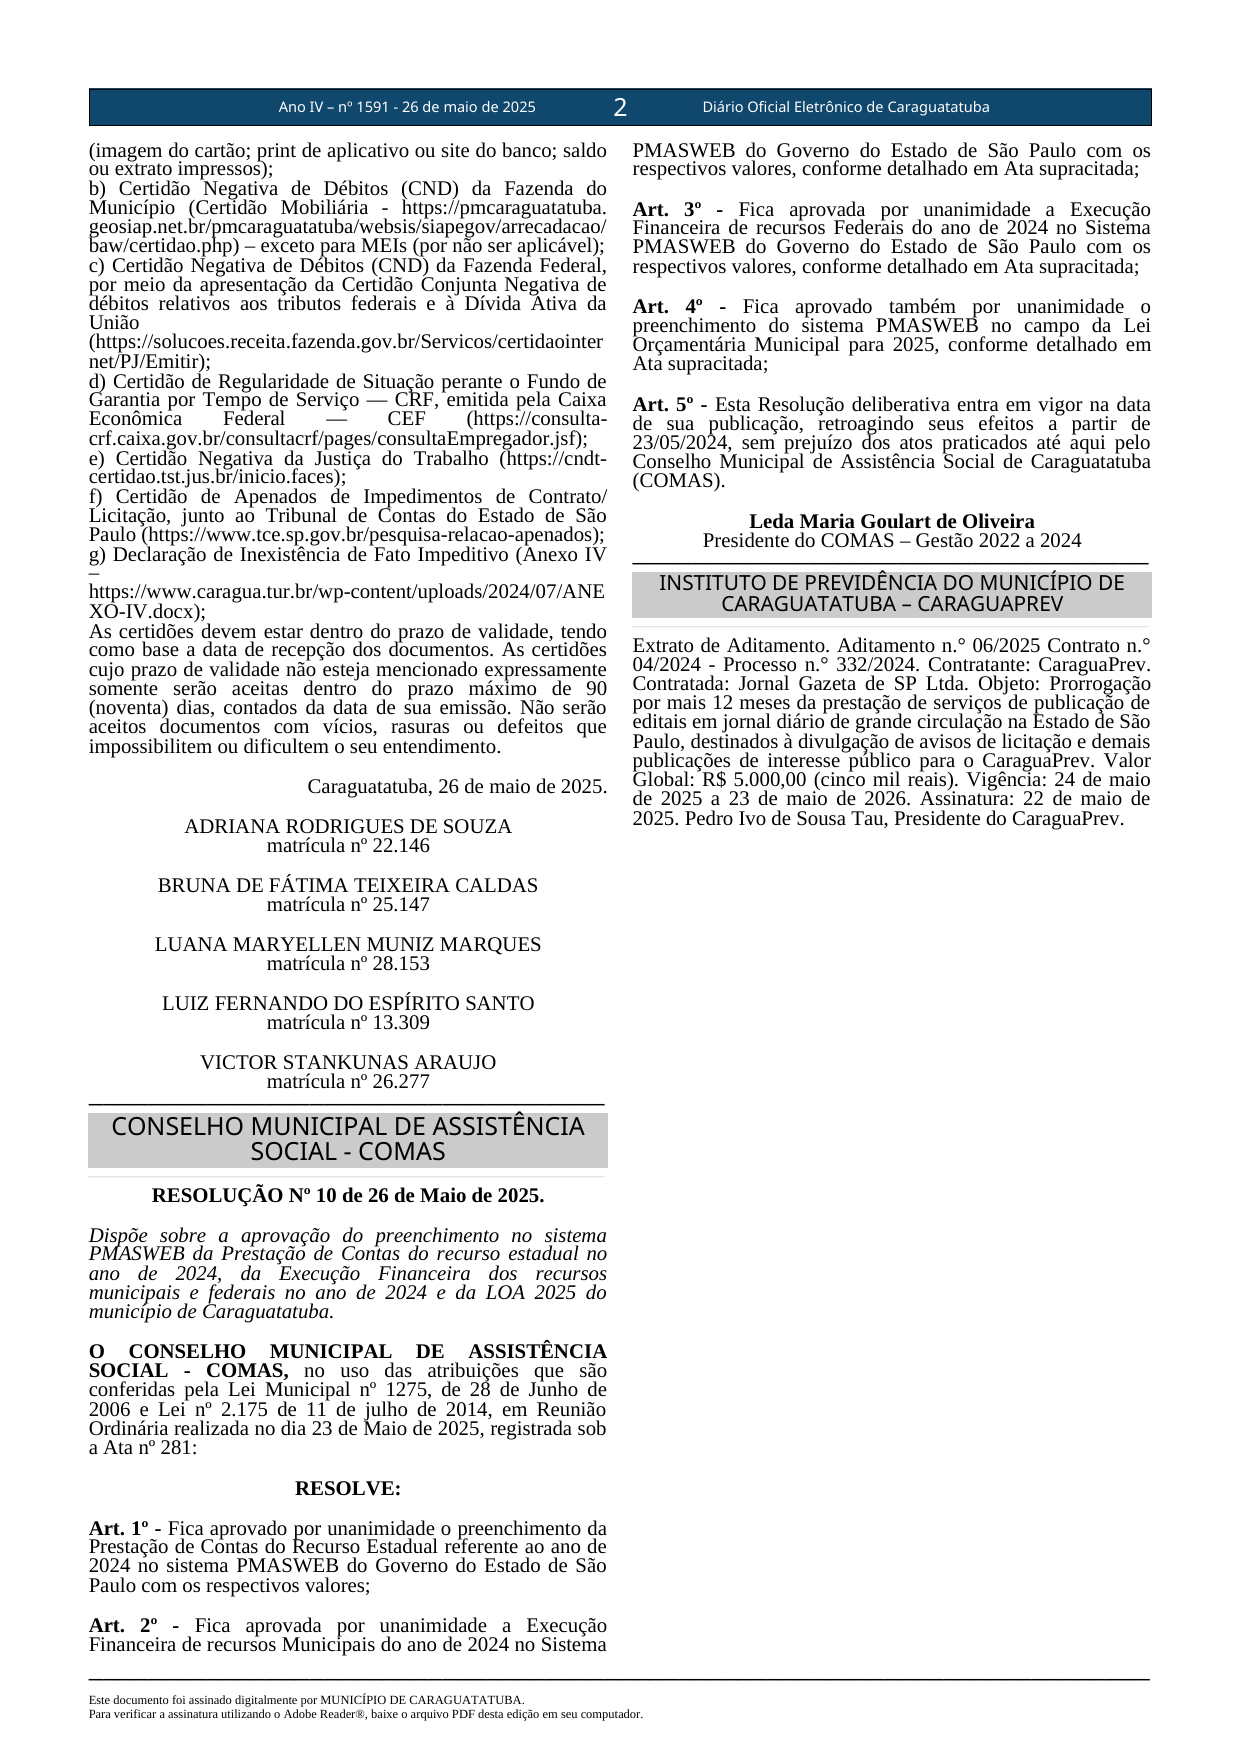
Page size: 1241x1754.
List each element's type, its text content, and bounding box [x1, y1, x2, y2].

text matrícula nº 28.153 [88, 955, 608, 974]
text ADRIANA RODRIGUES DE SOUZA [88, 818, 608, 837]
text g) Declaração de Inexistência de Fato Impeditivo (Anexo IV – https://www.caragua.tur.br/wp-content/uploads/2024/07/ANEXO-IV.docx); [88, 546, 608, 623]
text VICTOR STANKUNAS ARAUJO [88, 1054, 608, 1073]
text e) Certidão Negativa da Justiça do Trabalho (https://cndt-certidao.tst.jus.br/inicio.faces); [88, 450, 608, 488]
text ─────────────────────────────────── [88, 1092, 608, 1113]
text CONSELHO MUNICIPAL DE ASSISTÊNCIA SOCIAL - COMAS [88, 1113, 608, 1168]
text Dispõe sobre a aprovação do preenchimento no sistema PMASWEB da Prestação de Contas do recurso estadual no ano de 2024, da Execução Financeira dos recursos municipais e federais no ano de 2024 e da LOA 2025 do município de Caraguatatuba. [88, 1227, 608, 1323]
text Art. 4º - Fica aprovado também por unanimidade o preenchimento do sistema PMASWEB no campo da Lei Orçamentária Municipal para 2025, conforme detalhado em Ata supracitada; [632, 298, 1152, 375]
text Leda Maria Goulart de Oliveira [632, 513, 1152, 532]
text d) Certidão de Regularidade de Situação perante o Fundo de Garantia por Tempo de Serviço — CRF, emitida pela Caixa Econômica Federal — CEF (https://consulta-crf.caixa.gov.br/consultacrf/pages/consultaEmpregador.jsf); [88, 373, 608, 450]
text ─────────────────────────────────── [88, 1168, 608, 1187]
text b) Certidão Negativa de Débitos (CND) da Fazenda do Município (Certidão Mobiliária - https://pmcaraguatatuba. geosiap.net.br/pmcaraguatatuba/websis/siapegov/arrecadacao/baw/certidao.php) – exceto para MEIs (por não ser aplicável); [88, 180, 608, 257]
text PMASWEB do Governo do Estado de São Paulo com os respectivos valores, conforme detalhado em Ata supracitada; [632, 142, 1152, 180]
text Art. 3º - Fica aprovada por unanimidade a Execução Financeira de recursos Federais do ano de 2024 no Sistema PMASWEB do Governo do Estado de São Paulo com os respectivos valores, conforme detalhado em Ata supracitada; [632, 201, 1152, 278]
text O CONSELHO MUNICIPAL DE ASSISTÊNCIA SOCIAL - COMAS, no uso das atribuições que são conferidas pela Lei Municipal nº 1275, de 28 de Junho de 2006 e Lei nº 2.175 de 11 de julho de 2014, em Reunião Ordinária realizada no dia 23 de Maio de 2025, registrada sob a Ata nº 281: [88, 1344, 608, 1459]
text Art. 2º - Fica aprovada por unanimidade a Execução Financeira de recursos Municipais do ano de 2024 no Sistema [88, 1617, 608, 1656]
text ─────────────────────────────────── [632, 551, 1152, 572]
text matrícula nº 13.309 [88, 1014, 608, 1033]
text As certidões devem estar dentro do prazo de validade, tendo como base a data de recepção dos documentos. As certidões cujo prazo de validade não esteja mencionado expressamente somente serão aceitas dentro do prazo máximo de 90 (noventa) dias, contados da data de sua emissão. Não serão aceitos documentos com vícios, rasuras ou defeitos que impossibilitem ou dificultem o seu entendimento. [88, 623, 608, 758]
text RESOLUÇÃO Nº 10 de 26 de Maio de 2025. [88, 1187, 608, 1206]
text matrícula nº 26.277 [88, 1073, 608, 1092]
text LUANA MARYELLEN MUNIZ MARQUES [88, 936, 608, 955]
text Extrato de Aditamento. Aditamento n.° 06/2025 Contrato n.° 04/2024 - Processo n.° 332/2024. Contratante: CaraguaPrev. Contratada: Jornal Gazeta de SP Ltda. Objeto: Prorrogação por mais 12 meses da prestação de serviços de publicação de editais em jornal diário de grande circulação na Estado de São Paulo, destinados à divulgação de avisos de licitação e demais publicações de interesse público para o CaraguaPrev. Valor Global: R$ 5.000,00 (cinco mil reais). Vigência: 24 de maio de 2025 a 23 de maio de 2026. Assinatura: 22 de maio de 2025. Pedro Ivo de Sousa Tau, Presidente do CaraguaPrev. [632, 637, 1152, 830]
text BRUNA DE FÁTIMA TEIXEIRA CALDAS [88, 877, 608, 896]
text f) Certidão de Apenados de Impedimentos de Contrato/ Licitação, junto ao Tribunal de Contas do Estado de São Paulo (https://www.tce.sp.gov.br/pesquisa-relacao-apenados); [88, 488, 608, 546]
text c) Certidão Negativa de Débitos (CND) da Fazenda Federal, por meio da apresentação da Certidão Conjunta Negativa de débitos relativos aos tributos federais e à Dívida Ativa da União (https://solucoes.receita.fazenda.gov.br/Servicos/certidaointernet/PJ/Emitir); [88, 257, 608, 373]
text Art. 5º - Esta Resolução deliberativa entra em vigor na data de sua publicação, retroagindo seus efeitos a partir de 23/05/2024, sem prejuízo dos atos praticados até aqui pelo Conselho Municipal de Assistência Social de Caraguatatuba (COMAS). [632, 396, 1152, 492]
text Instituto de Previdência do Município de Caraguatatuba – CaraguaPrev [632, 572, 1152, 618]
text (imagem do cartão; print de aplicativo ou site do banco; saldo ou extrato impressos); [88, 142, 608, 180]
text RESOLVE: [88, 1480, 608, 1499]
text matrícula nº 22.146 [88, 837, 608, 856]
text Caraguatatuba, 26 de maio de 2025. [88, 778, 608, 797]
text Art. 1º - Fica aprovado por unanimidade o preenchimento da Prestação de Contas do Recurso Estadual referente ao ano de 2024 no sistema PMASWEB do Governo do Estado de São Paulo com os respectivos valores; [88, 1519, 608, 1597]
text ─────────────────────────────────── [632, 618, 1152, 637]
text LUIZ FERNANDO DO ESPÍRITO SANTO [88, 995, 608, 1014]
text Presidente do COMAS – Gestão 2022 a 2024 [632, 532, 1152, 551]
text matrícula nº 25.147 [88, 896, 608, 915]
